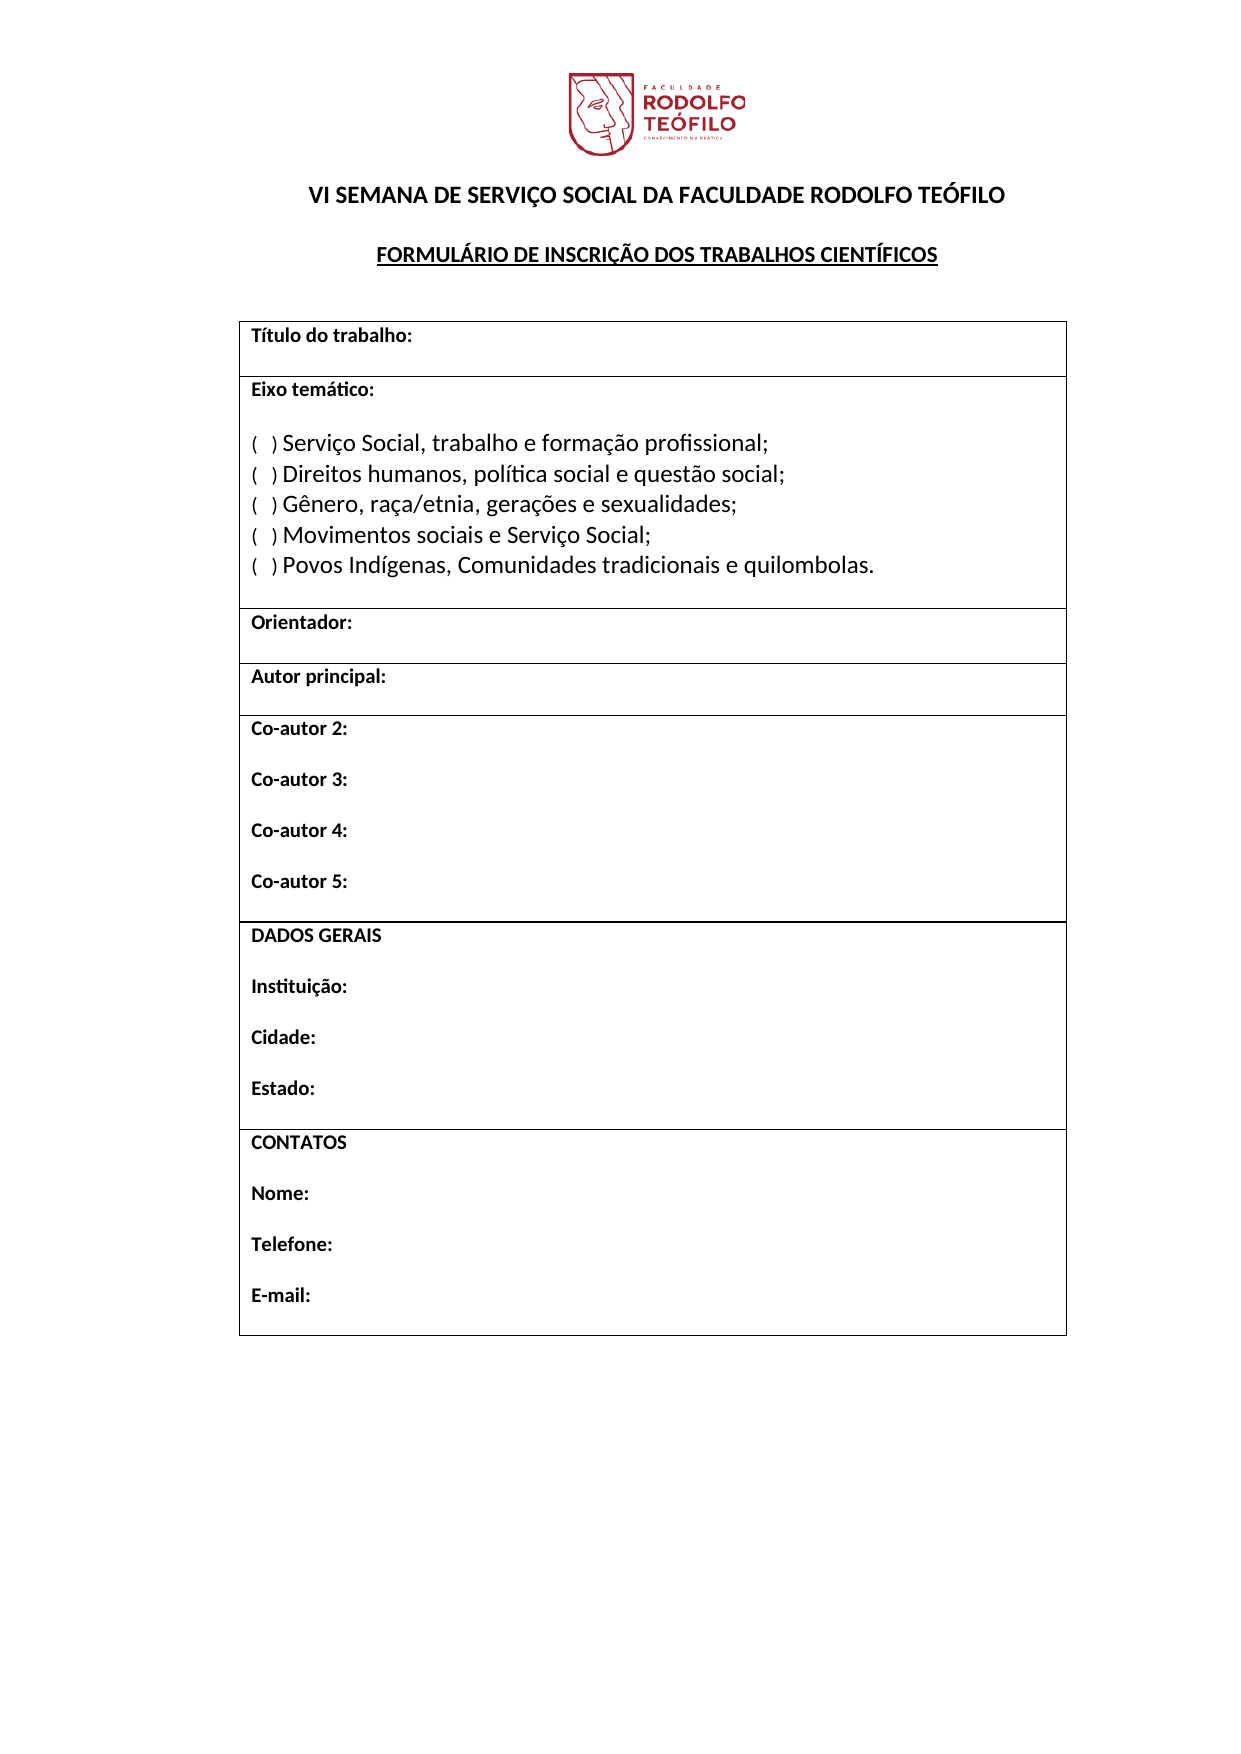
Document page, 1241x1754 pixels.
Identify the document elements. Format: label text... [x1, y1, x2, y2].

text VI SEMANA DE SERVIÇO SOCIAL DA FACULDADE RODOLFO TEÓFILO [251, 179, 1063, 210]
table_cell CONTATOS Nome: Telefone: E-mail: [240, 1130, 1066, 1335]
table_header Título do trabalho: [240, 322, 1066, 376]
table_cell Orientador: [240, 609, 1066, 663]
table_cell Autor principal: [240, 664, 1066, 714]
table_cell Eixo temático: ( ) Serviço Social, trabalho e formação profissional; ( ) Direitos humanos, política social e questão social; ( ) Gênero, raça/etnia, gerações e sexualidades; ( ) Movimentos sociais e Serviço Social; ( ) Povos Indígenas, Comunidades tradicionais e quilombolas. [240, 377, 1066, 608]
table_cell Co-autor 2: Co-autor 3: Co-autor 4: Co-autor 5: [240, 716, 1066, 921]
text FORMULÁRIO DE INSCRIÇÃO DOS TRABALHOS CIENTÍFICOS [251, 240, 1063, 268]
table_cell DADOS GERAIS Instituição: Cidade: Estado: [240, 923, 1066, 1128]
picture [568, 73, 746, 156]
